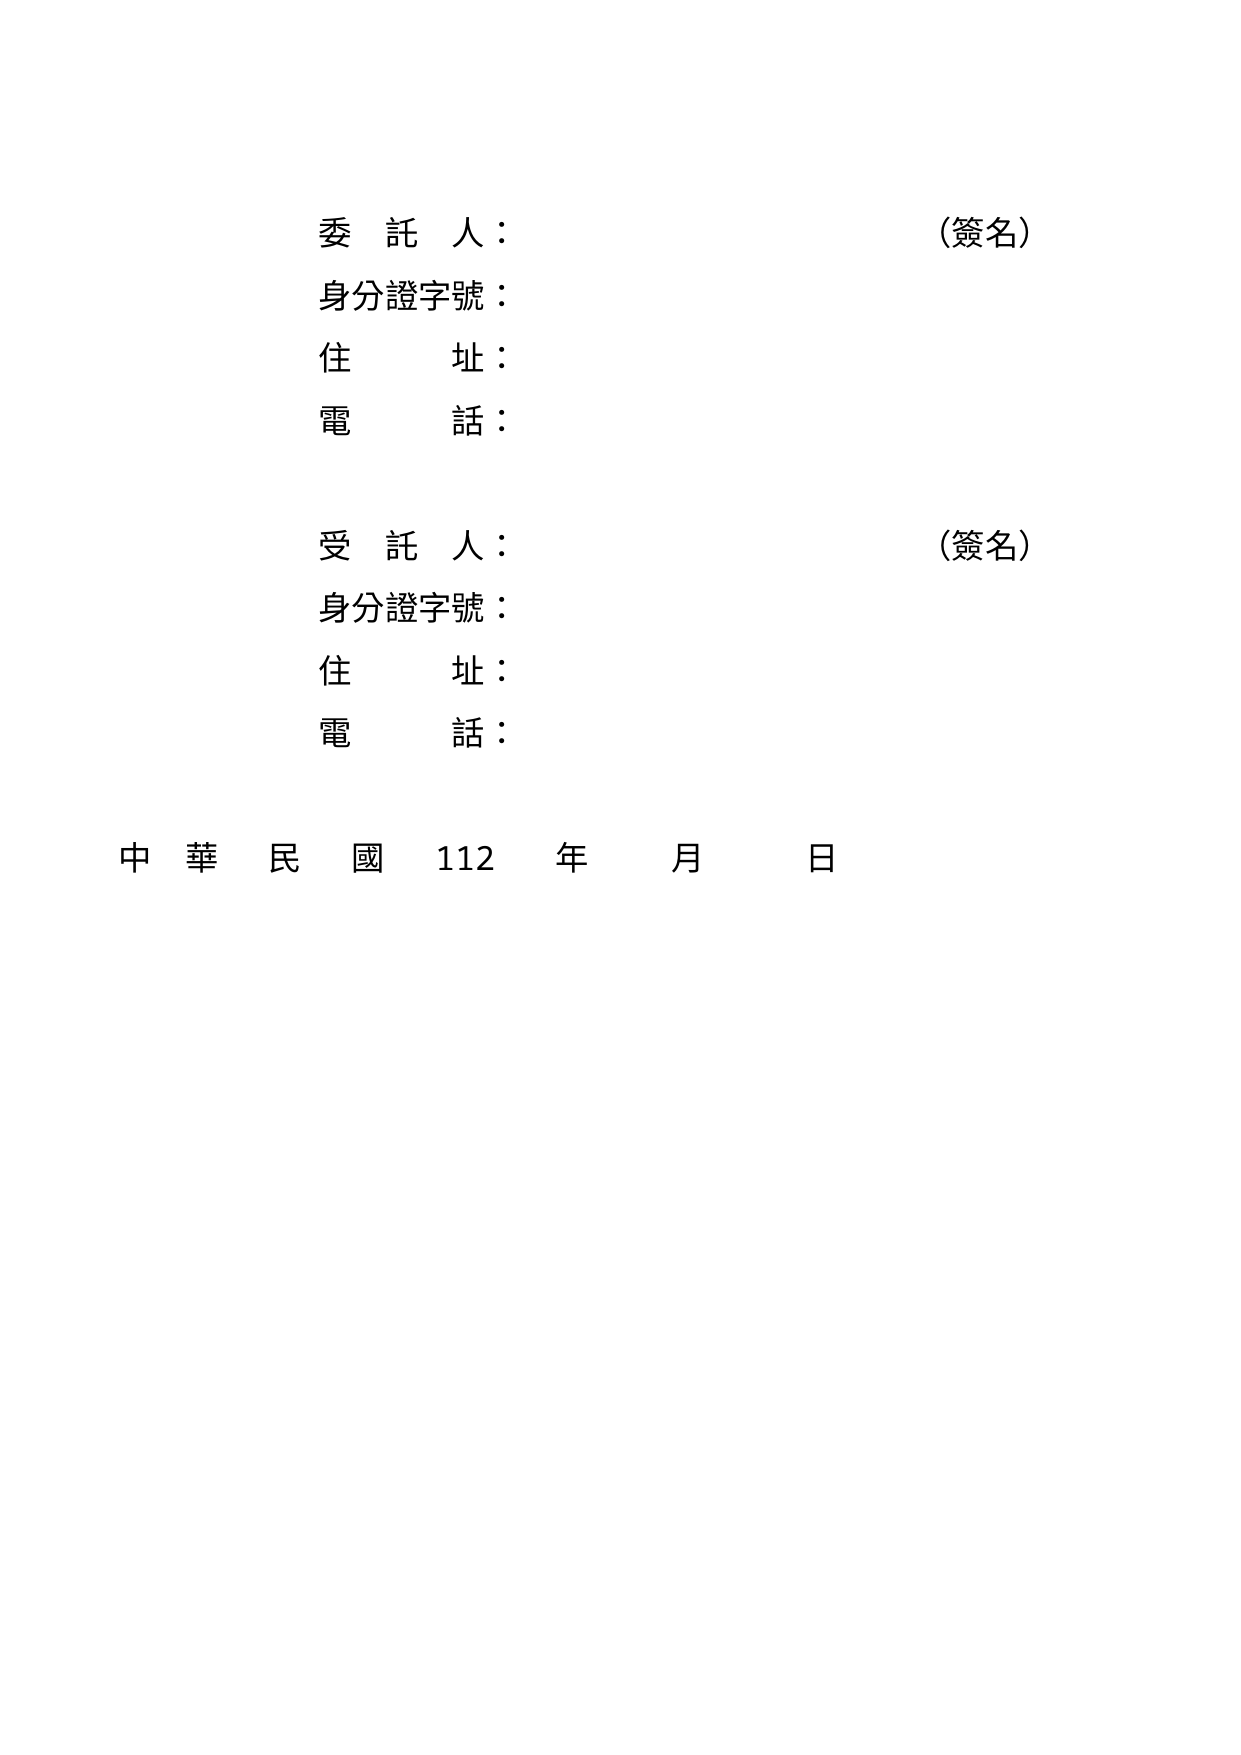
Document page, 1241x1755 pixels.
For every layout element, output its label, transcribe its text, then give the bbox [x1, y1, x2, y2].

text 身分證字號： [118, 252, 1122, 314]
text 身分證字號： [118, 564, 1122, 627]
text 受 託 人： （簽名） [118, 502, 1122, 564]
text 委 託 人： （簽名） [118, 189, 1122, 252]
text 電 話： [118, 689, 1122, 752]
text 中 華 民 國 112 年 月 日 [118, 814, 1122, 877]
text 住 址： [118, 627, 1122, 689]
text 電 話： [118, 377, 1122, 439]
text 住 址： [118, 314, 1122, 377]
